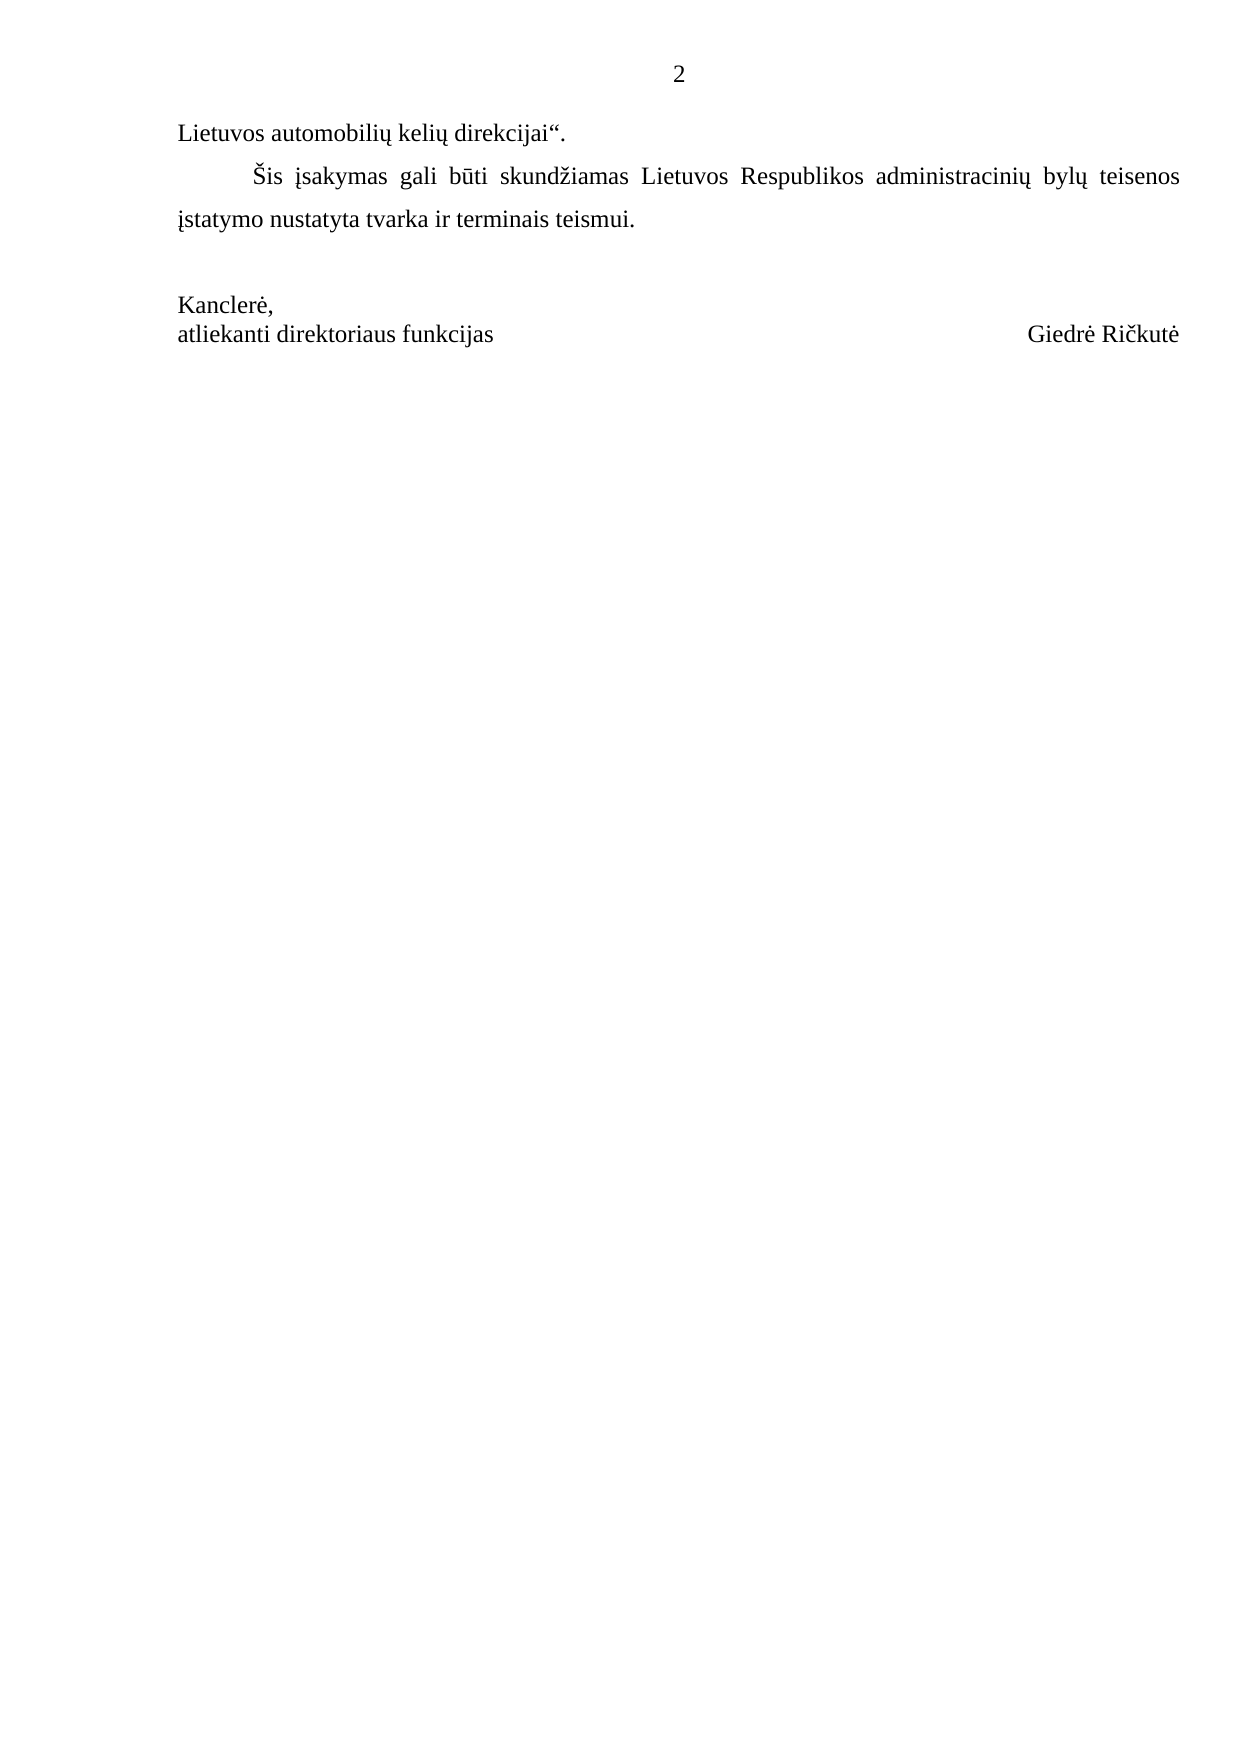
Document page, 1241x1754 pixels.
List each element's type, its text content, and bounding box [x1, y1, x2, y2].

text Šis įsakymas gali būti skundžiamas Lietuvos Respublikos administracinių bylų teisenos įstatymo nustatyta tvarka ir terminais teismui. [177, 161, 1181, 233]
text Kanclerė, [177, 291, 1181, 319]
text atliekanti direktoriaus funkcijas Giedrė Ričkutė [177, 319, 1181, 348]
text Lietuvos automobilių kelių direkcijai“. [177, 118, 1181, 147]
